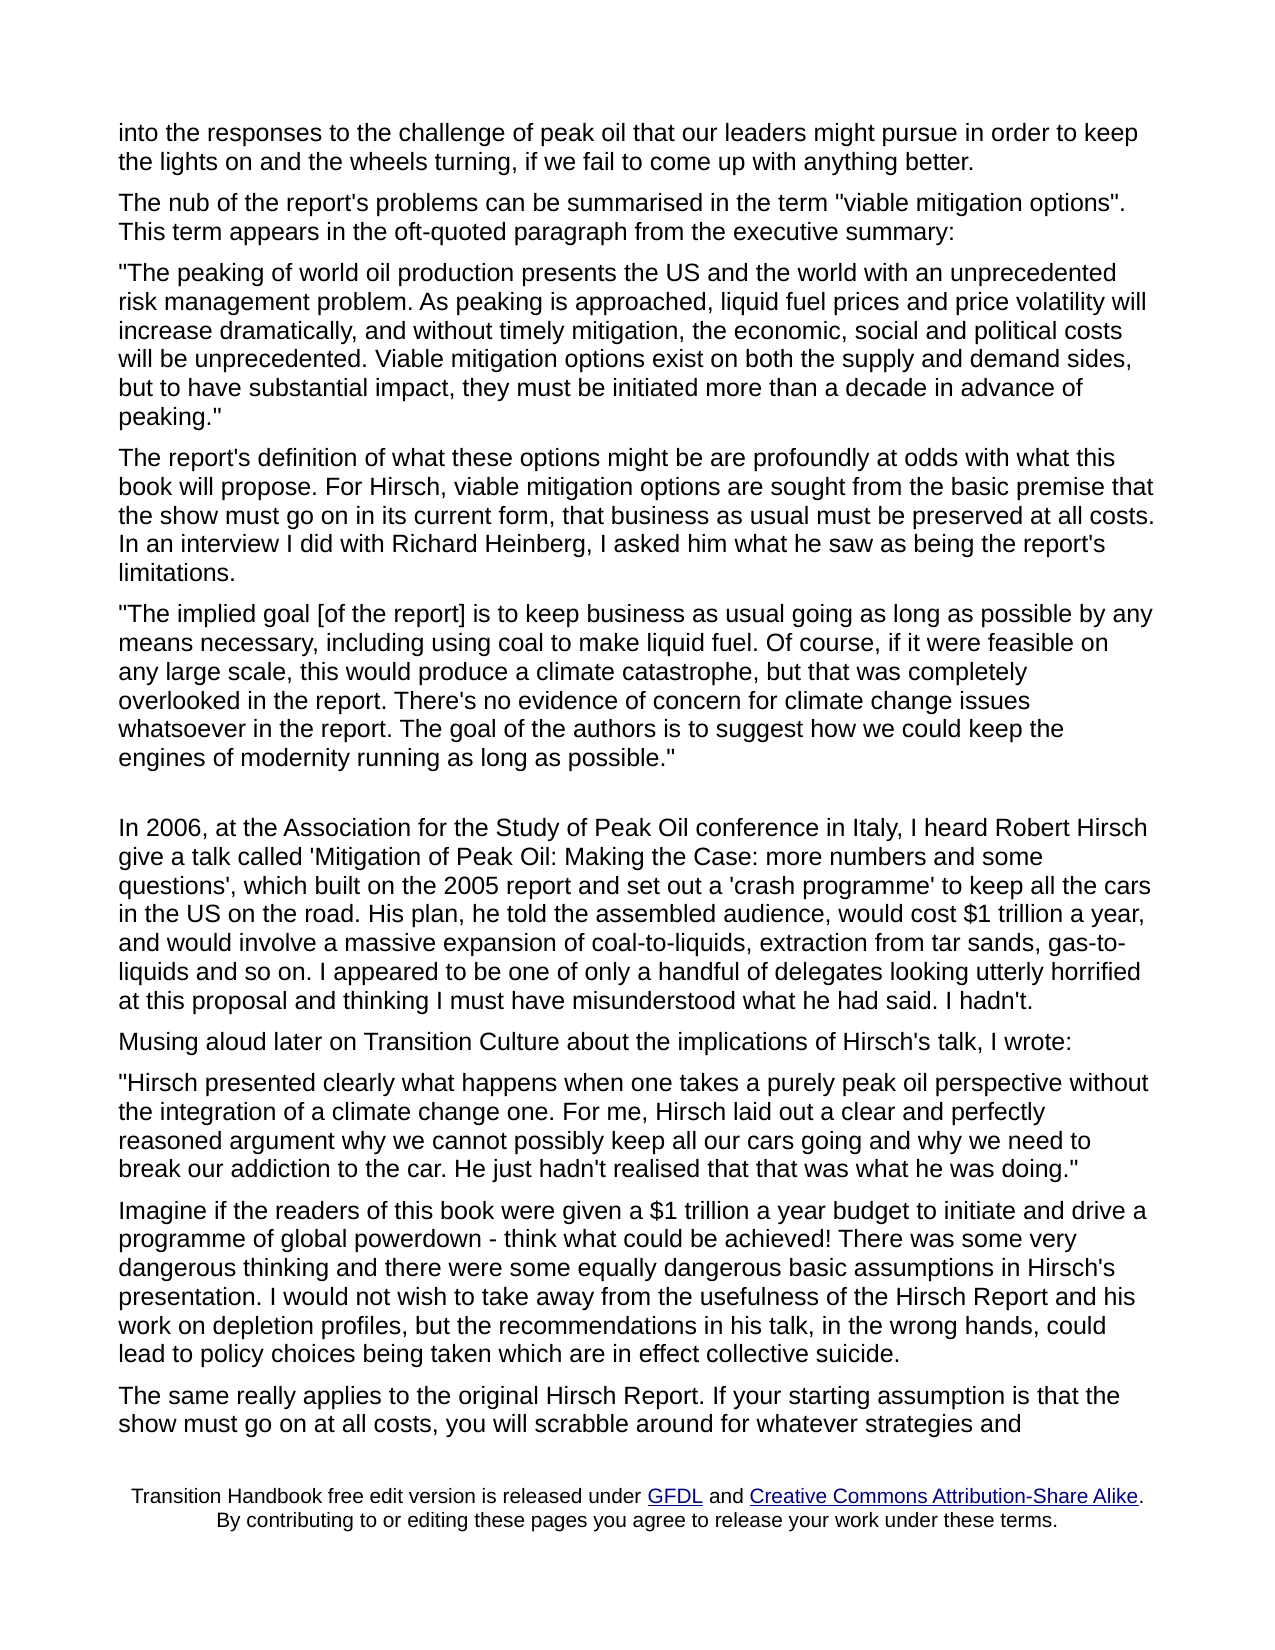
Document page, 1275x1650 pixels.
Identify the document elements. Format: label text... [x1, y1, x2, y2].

text In 2006, at the Association for the Study of Peak Oil conference in Italy, I heard Robert Hirsch give a talk called 'Mitigation of Peak Oil: Making the Case: more numbers and some questions', which built on the 2005 report and set out a 'crash programme' to keep all the cars in the US on the road. His plan, he told the assembled audience, would cost $1 trillion a year, and would involve a massive expansion of coal-to-liquids, extraction from tar sands, gas-to-liquids and so on. I appeared to be one of only a handful of delegates looking utterly horrified at this proposal and thinking I must have misunderstood what he had said. I hadn't. [118, 784, 1157, 1014]
text "Hirsch presented clearly what happens when one takes a purely peak oil perspective without the integration of a climate change one. For me, Hirsch laid out a clear and perfectly reasoned argument why we cannot possibly keep all our cars going and why we need to break our addiction to the car. He just hadn't realised that that was what he was doing." [118, 1068, 1157, 1183]
text The nub of the report's problems can be summarised in the term "viable mitigation options". This term appears in the oft-quoted paragraph from the executive summary: [118, 188, 1157, 246]
text Musing aloud later on Transition Culture about the implications of Hirsch's talk, I wrote: [118, 1027, 1157, 1056]
text "The peaking of world oil production presents the US and the world with an unprecedented risk management problem. As peaking is approached, liquid fuel prices and price volatility will increase dramatically, and without timely mitigation, the economic, social and political costs will be unprecedented. Viable mitigation options exist on both the supply and demand sides, but to have substantial impact, they must be initiated more than a decade in advance of peaking." [118, 258, 1157, 431]
text "The implied goal [of the report] is to keep business as usual going as long as possible by any means necessary, including using coal to make liquid fuel. Of course, if it were feasible on any large scale, this would produce a climate catastrophe, but that was completely overlooked in the report. There's no evidence of concern for climate change issues whatsoever in the report. The goal of the authors is to suggest how we could keep the engines of modernity running as long as possible." [118, 599, 1157, 772]
text The same really applies to the original Hirsch Report. If your starting assumption is that the show must go on at all costs, you will scrabble around for whatever strategies and [118, 1381, 1157, 1438]
text Imagine if the readers of this book were given a $1 trillion a year budget to initiate and drive a programme of global powerdown - think what could be achieved! There was some very dangerous thinking and there were some equally dangerous basic assumptions in Hirsch's presentation. I would not wish to take away from the usefulness of the Hirsch Report and his work on depletion profiles, but the recommendations in his talk, in the wrong hands, could lead to policy choices being taken which are in effect collective suicide. [118, 1196, 1157, 1368]
text The report's definition of what these options might be are profoundly at odds with what this book will propose. For Hirsch, viable mitigation options are sought from the basic premise that the show must go on in its current form, that business as usual must be preserved at all costs. In an interview I did with Richard Heinberg, I asked him what he saw as being the report's limitations. [118, 443, 1157, 587]
text into the responses to the challenge of peak oil that our leaders might pursue in order to keep the lights on and the wheels turning, if we fail to come up with anything better. [118, 118, 1157, 176]
